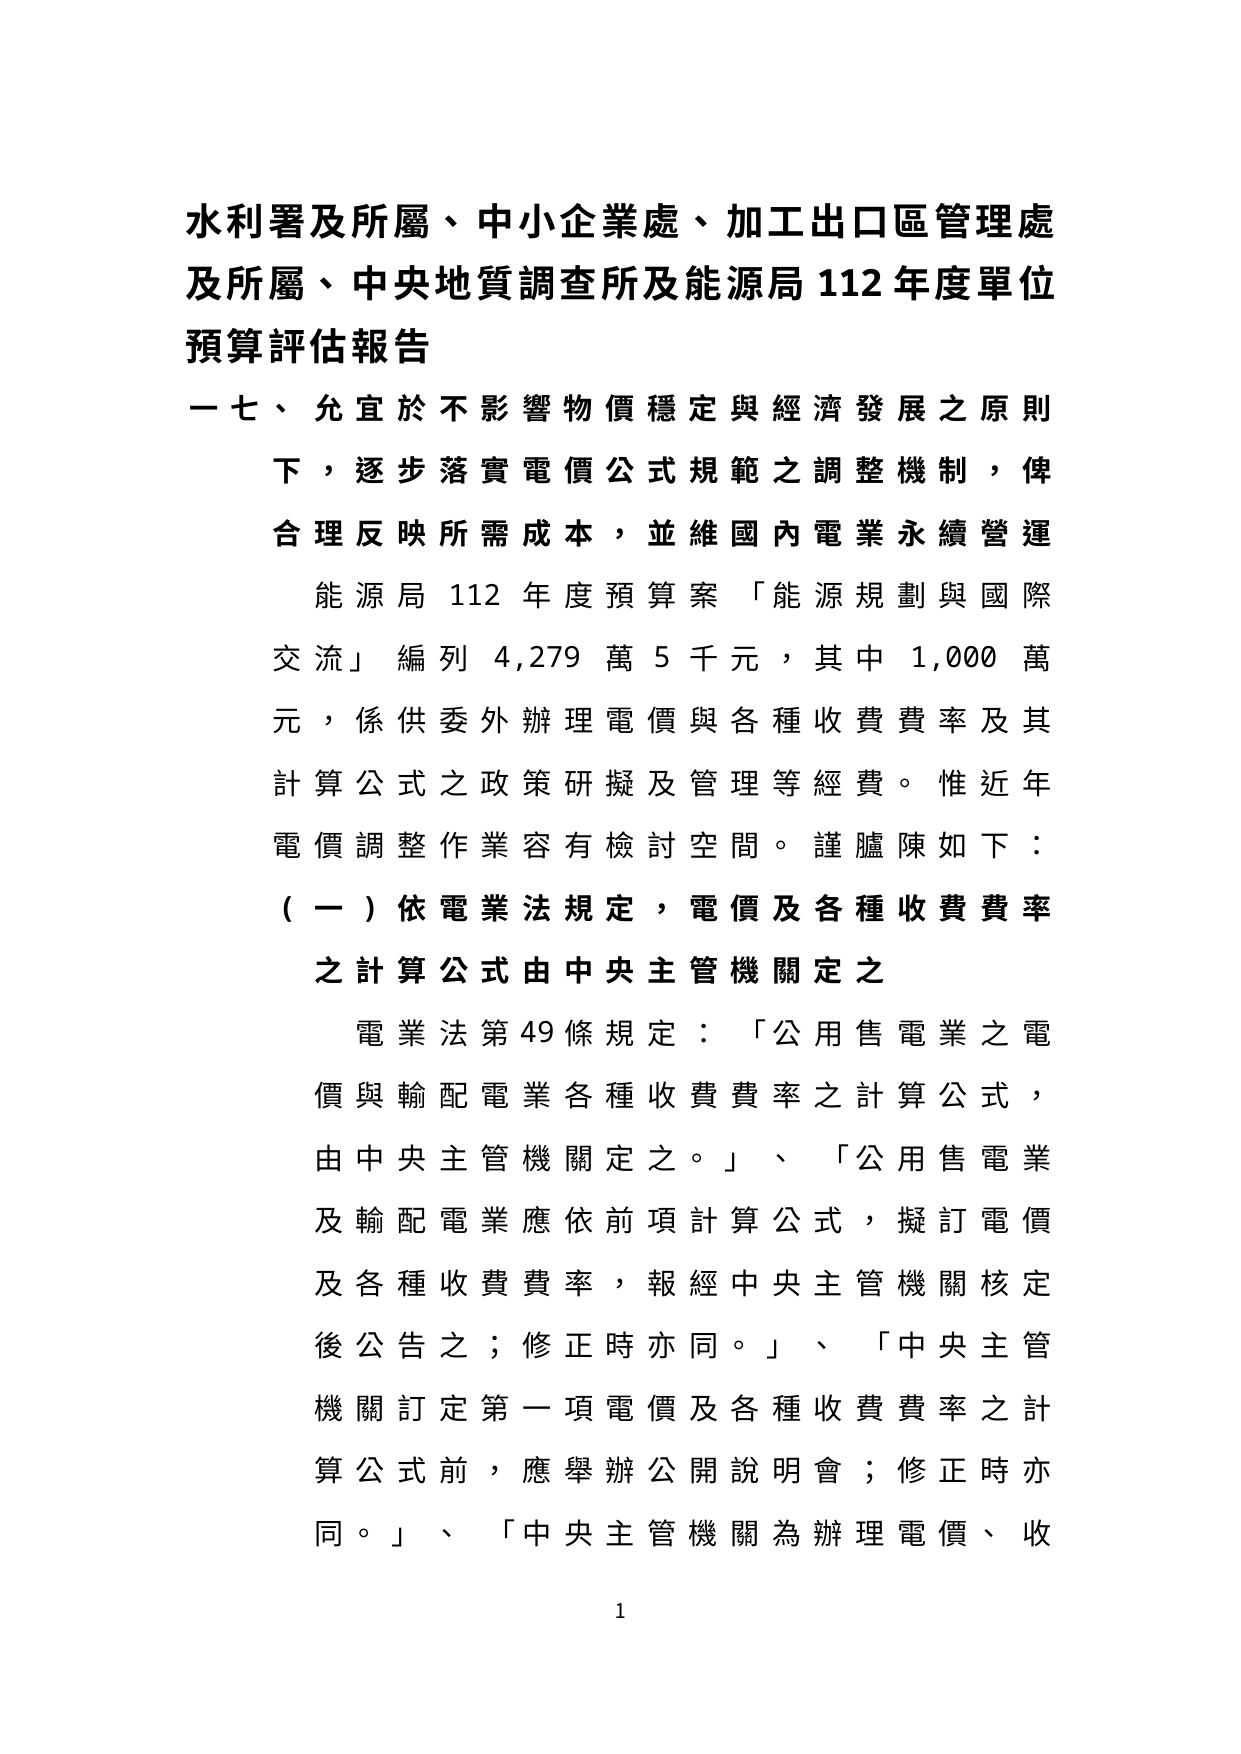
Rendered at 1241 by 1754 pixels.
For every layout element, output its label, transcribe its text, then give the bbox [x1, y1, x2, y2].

text 電業法第49條規定：「公用售電業之電價與輸配電業各種收費費率之計算公式，由中央主管機關定之。」、「公用售電業及輸配電業應依前項計算公式，擬訂電價及各種收費費率，報經中央主管機關核定後公告之；修正時亦同。」、「中央主管機關訂定第一項電價及各種收費費率之計算公式前，應舉辦公開說明會；修正時亦同。」、「中央主管機關為辦理電價、收 [271, 990, 1058, 1552]
text 一七、允宜於不影響物價穩定與經濟發展之原則下，逐步落實電價公式規範之調整機制，俾合理反映所需成本，並維國內電業永續營運 [183, 365, 1058, 552]
text (一)依電業法規定，電價及各種收費費率之計算公式由中央主管機關定之 [242, 865, 1058, 990]
text 水利署及所屬、中小企業處、加工出口區管理處及所屬、中央地質調查所及能源局112年度單位預算評估報告 [183, 177, 1058, 365]
text 能源局112年度預算案「能源規劃與國際交流」編列4,279萬5千元，其中1,000萬元，係供委外辦理電價與各種收費費率及其計算公式之政策研擬及管理等經費。惟近年電價調整作業容有檢討空間。謹臚陳如下： [242, 552, 1058, 865]
